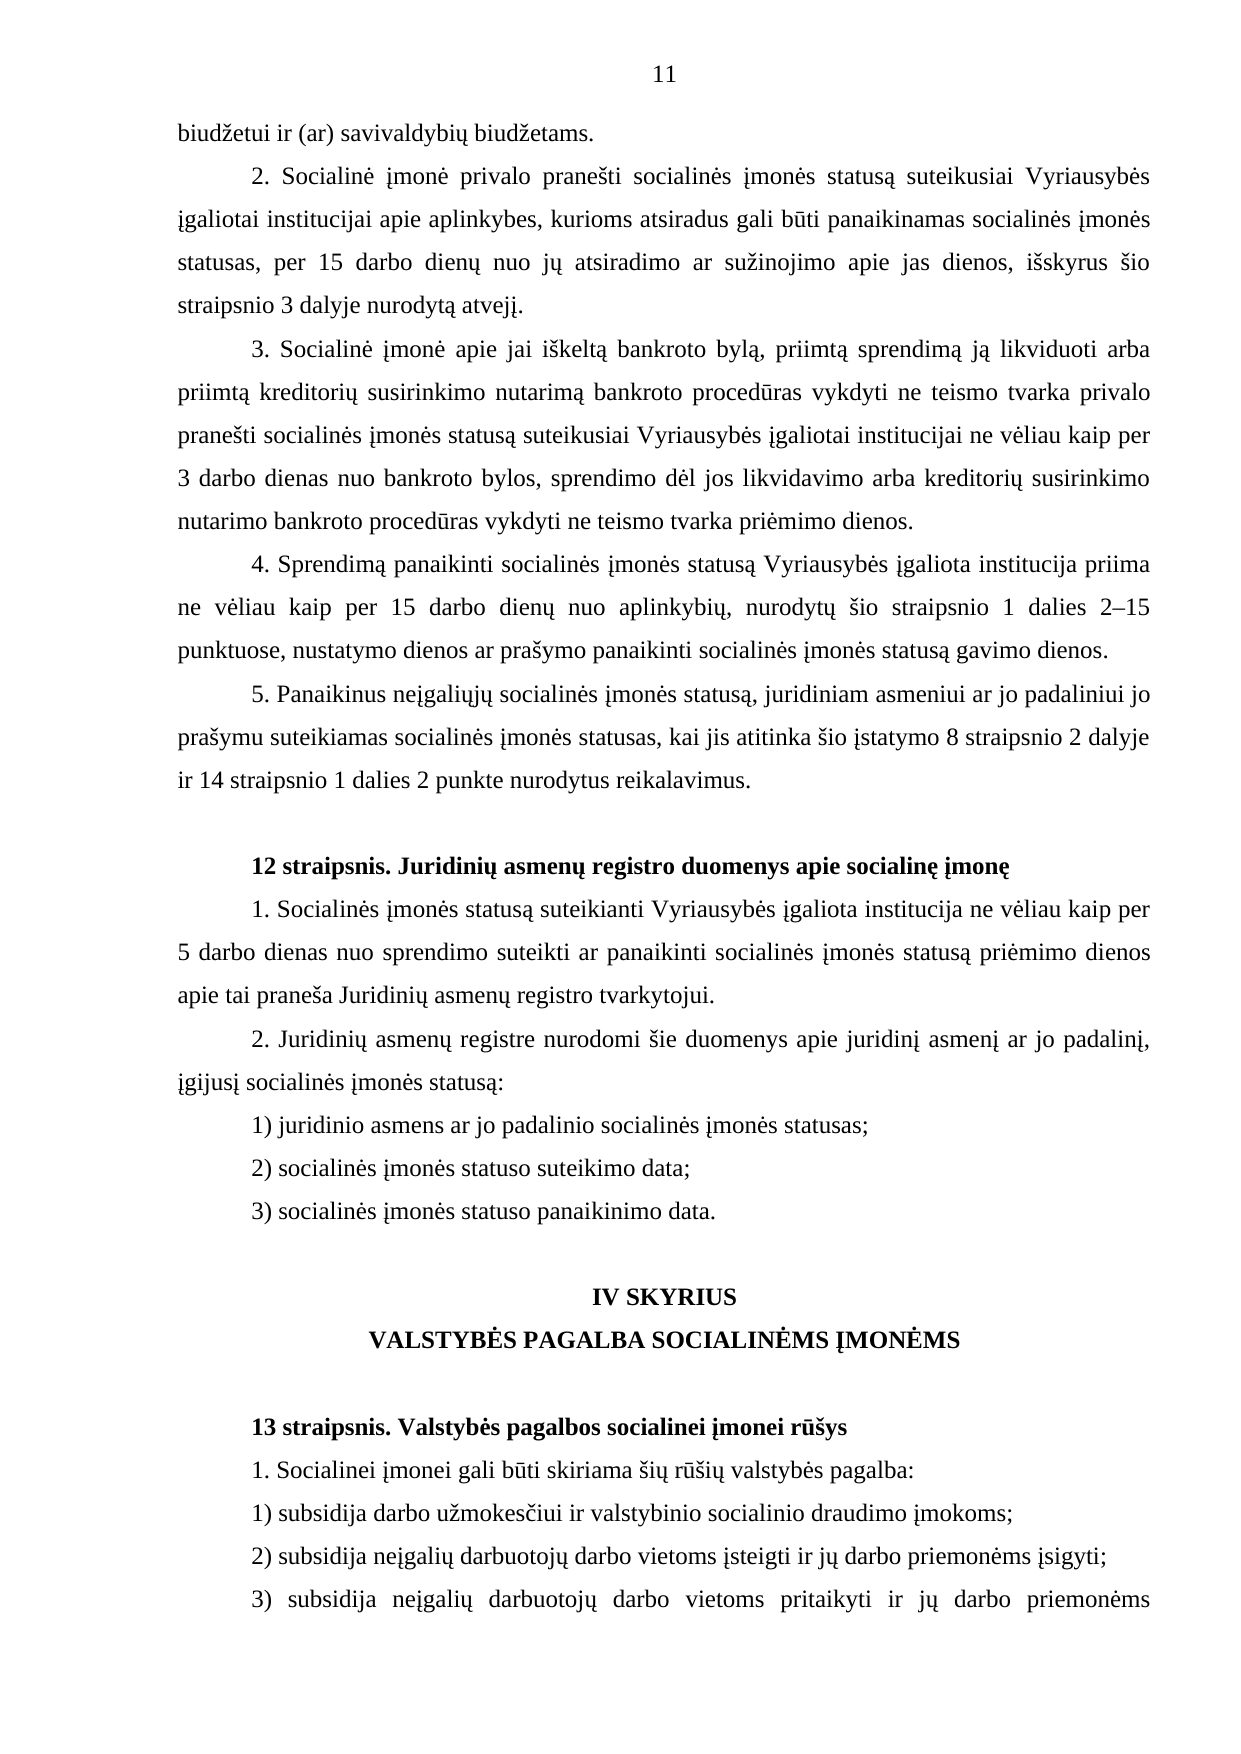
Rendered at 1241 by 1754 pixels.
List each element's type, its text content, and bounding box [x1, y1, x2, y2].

text 12 straipsnis. Juridinių asmenų registro duomenys apie socialinę įmonę [177, 851, 1152, 880]
text IV skyrius [177, 1282, 1152, 1311]
text VALSTYBĖS PAGALBA SocialinĖMS įmonĖMS [177, 1326, 1152, 1354]
text 2) subsidija neįgalių darbuotojų darbo vietoms įsteigti ir jų darbo priemonėms įsigyti; [177, 1541, 1152, 1570]
text biudžetui ir (ar) savivaldybių biudžetams. [177, 118, 1152, 147]
text 13 straipsnis. Valstybės pagalbos socialinei įmonei rūšys [177, 1412, 1152, 1441]
text 1. Socialinės įmonės statusą suteikianti Vyriausybės įgaliota institucija ne vėliau kaip per 5 darbo dienas nuo sprendimo suteikti ar panaikinti socialinės įmonės statusą priėmimo dienos apie tai praneša Juridinių asmenų registro tvarkytojui. [177, 894, 1152, 1009]
text 3) socialinės įmonės statuso panaikinimo data. [177, 1196, 1152, 1225]
text 4. Sprendimą panaikinti socialinės įmonės statusą Vyriausybės įgaliota institucija priima ne vėliau kaip per 15 darbo dienų nuo aplinkybių, nurodytų šio straipsnio 1 dalies 2–15 punktuose, nustatymo dienos ar prašymo panaikinti socialinės įmonės statusą gavimo dienos. [177, 549, 1152, 664]
text 2. Socialinė įmonė privalo pranešti socialinės įmonės statusą suteikusiai Vyriausybės įgaliotai institucijai apie aplinkybes, kurioms atsiradus gali būti panaikinamas socialinės įmonės statusas, per 15 darbo dienų nuo jų atsiradimo ar sužinojimo apie jas dienos, išskyrus šio straipsnio 3 dalyje nurodytą atvejį. [177, 161, 1152, 319]
text 1) juridinio asmens ar jo padalinio socialinės įmonės statusas; [177, 1110, 1152, 1139]
text 2) socialinės įmonės statuso suteikimo data; [177, 1153, 1152, 1182]
text 1) subsidija darbo užmokesčiui ir valstybinio socialinio draudimo įmokoms; [177, 1498, 1152, 1527]
text 2. Juridinių asmenų registre nurodomi šie duomenys apie juridinį asmenį ar jo padalinį, įgijusį socialinės įmonės statusą: [177, 1024, 1152, 1096]
text 3. Socialinė įmonė apie jai iškeltą bankroto bylą, priimtą sprendimą ją likviduoti arba priimtą kreditorių susirinkimo nutarimą bankroto procedūras vykdyti ne teismo tvarka privalo pranešti socialinės įmonės statusą suteikusiai Vyriausybės įgaliotai institucijai ne vėliau kaip per 3 darbo dienas nuo bankroto bylos, sprendimo dėl jos likvidavimo arba kreditorių susirinkimo nutarimo bankroto procedūras vykdyti ne teismo tvarka priėmimo dienos. [177, 334, 1152, 535]
text 5. Panaikinus neįgaliųjų socialinės įmonės statusą, juridiniam asmeniui ar jo padaliniui jo prašymu suteikiamas socialinės įmonės statusas, kai jis atitinka šio įstatymo 8 straipsnio 2 dalyje ir 14 straipsnio 1 dalies 2 punkte nurodytus reikalavimus. [177, 679, 1152, 794]
text 3) subsidija neįgalių darbuotojų darbo vietoms pritaikyti ir jų darbo priemonėms [177, 1584, 1152, 1613]
text 1. Socialinei įmonei gali būti skiriama šių rūšių valstybės pagalba: [177, 1455, 1152, 1484]
